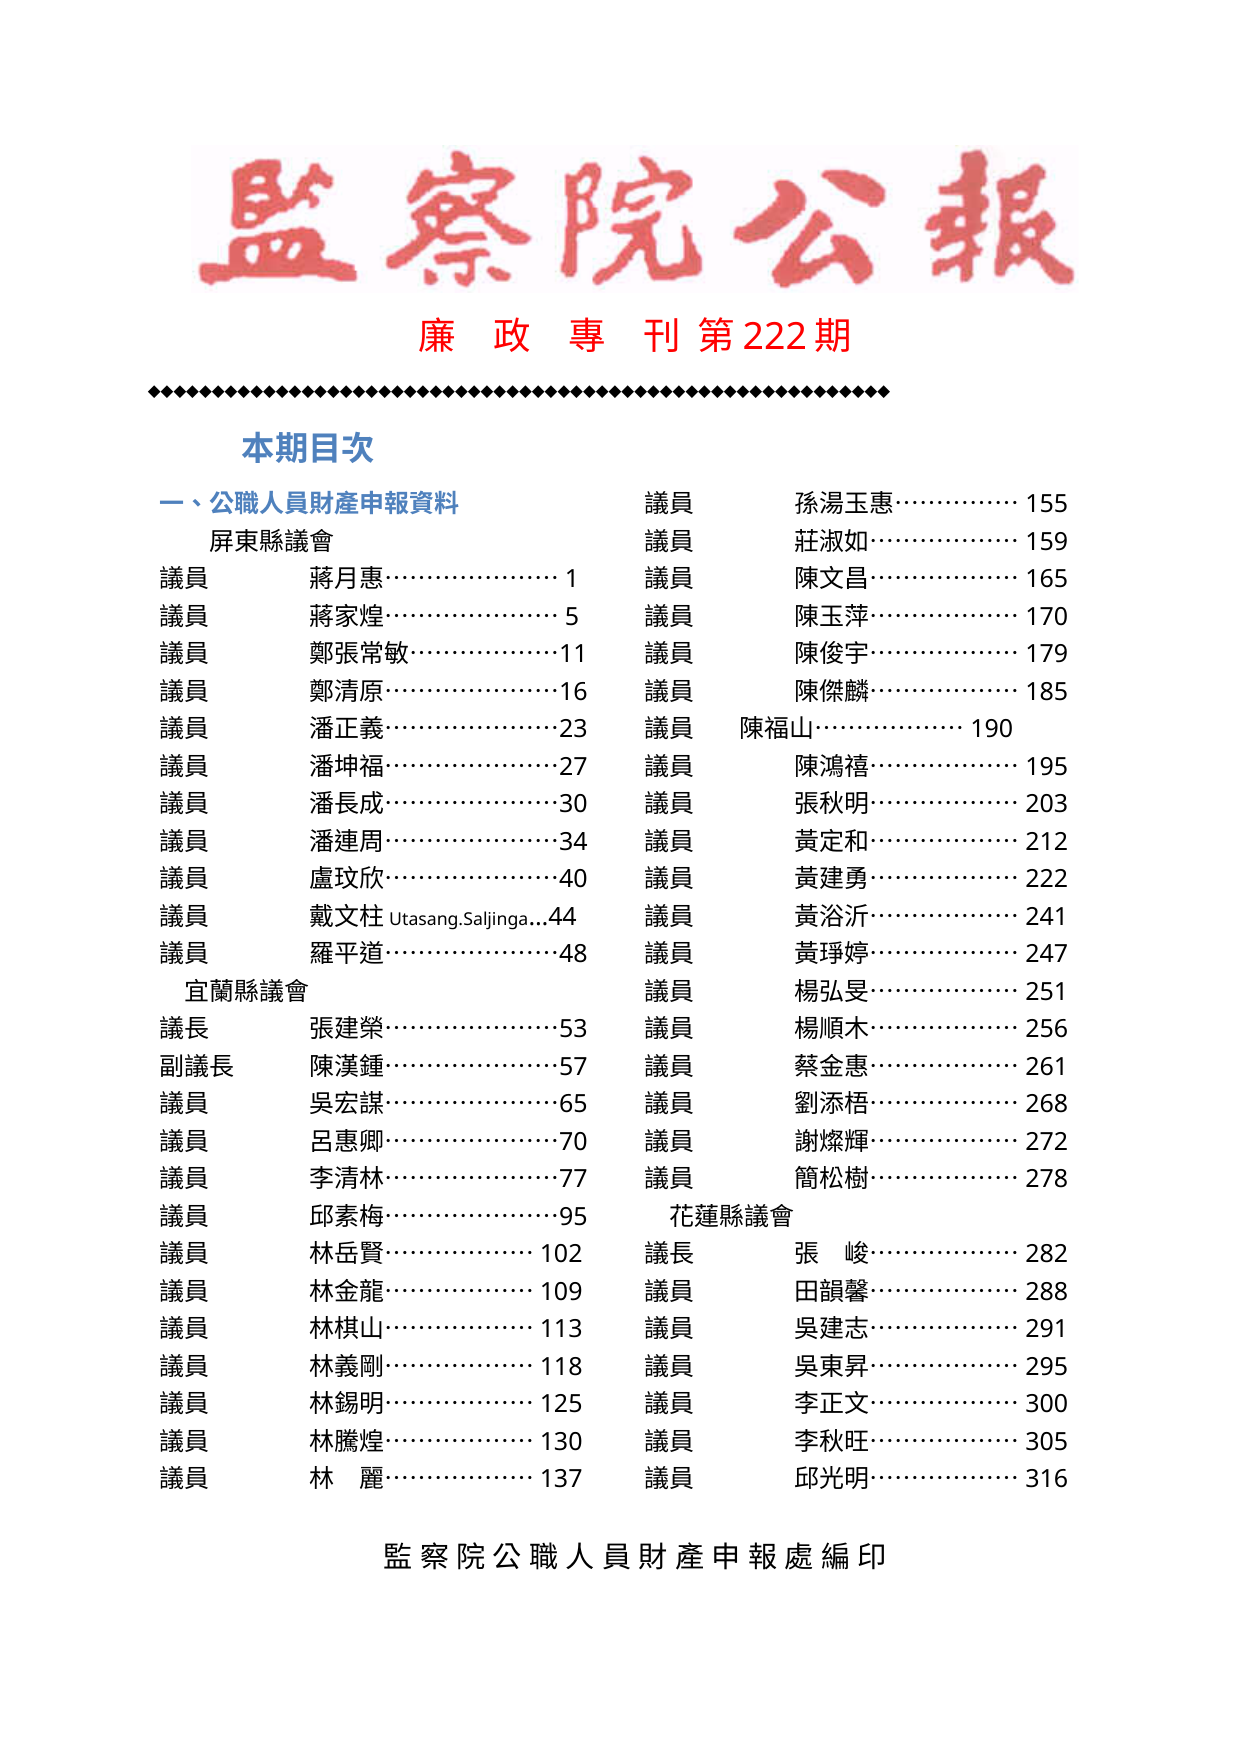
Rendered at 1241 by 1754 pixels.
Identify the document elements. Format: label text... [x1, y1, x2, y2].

table_cell 議員 謝燦輝……………… 272 [633, 1121, 1119, 1158]
table_cell 議員 陳傑麟……………… 185 [633, 671, 1119, 708]
text 廉 政 專 刊 第222期 [148, 296, 1122, 371]
table_cell 花蓮縣議會 [633, 1196, 1119, 1233]
table_cell 議員 潘正義…………………23 [148, 708, 633, 746]
table_cell 議員 張秋明……………… 203 [633, 783, 1119, 821]
table_cell 議員 楊順木……………… 256 [633, 1008, 1119, 1046]
table_header 議員 孫湯玉惠…………… 155 [633, 483, 1119, 521]
table_cell 議員 吳宏謀…………………65 [148, 1083, 633, 1121]
table_cell 宜蘭縣議會 [148, 971, 633, 1008]
table_cell 議員 楊弘旻……………… 251 [633, 971, 1119, 1008]
table_cell 議員 蔡金惠……………… 261 [633, 1046, 1119, 1083]
table_cell 議員 黃琤婷……………… 247 [633, 933, 1119, 971]
table_cell 屏東縣議會 [148, 521, 633, 558]
text 監 察 院 公 職 人 員 財 產 申 報 處 編 印 [148, 1533, 1122, 1576]
picture [191, 145, 1079, 293]
table_cell 議員 陳玉萍……………… 170 [633, 596, 1119, 633]
table_cell 議員 李清林…………………77 [148, 1158, 633, 1196]
table_cell 議長 張建榮…………………53 [148, 1008, 633, 1046]
text ◆◆◆◆◆◆◆◆◆◆◆◆◆◆◆◆◆◆◆◆◆◆◆◆◆◆◆◆◆◆◆◆◆◆◆◆◆◆◆◆◆◆◆◆◆◆◆◆◆◆◆◆◆◆◆◆◆◆ [148, 371, 1122, 408]
table_cell 議員 呂惠卿…………………70 [148, 1121, 633, 1158]
table_cell 議員 潘連周…………………34 [148, 821, 633, 858]
table_cell 議員 盧玟欣…………………40 [148, 858, 633, 896]
table_cell 議員 李正文……………… 300 [633, 1383, 1119, 1421]
table_cell 議員 邱素梅…………………95 [148, 1196, 633, 1233]
table_cell 副議長 陳漢鍾…………………57 [148, 1046, 633, 1083]
table_cell 議員 羅平道…………………48 [148, 933, 633, 971]
table_cell 議員 黃定和……………… 212 [633, 821, 1119, 858]
table_cell 議員 邱光明……………… 316 [633, 1458, 1119, 1496]
table_cell 議員 陳鴻禧……………… 195 [633, 746, 1119, 783]
table_cell 議員 林岳賢……………… 102 [148, 1233, 633, 1271]
table_cell 議員 蔣月惠………………… 1 [148, 558, 633, 596]
table_cell 議員 莊淑如……………… 159 [633, 521, 1119, 558]
table_cell 議員 戴文柱Utasang.Saljinga…44 [148, 896, 633, 933]
table_cell 議員 林 麗……………… 137 [148, 1458, 633, 1496]
table_cell 議員 黃建勇……………… 222 [633, 858, 1119, 896]
text 本期目次 [148, 408, 1122, 483]
table_cell 議員 吳建志……………… 291 [633, 1308, 1119, 1346]
table_cell 議員 林錫明……………… 125 [148, 1383, 633, 1421]
table_cell 議員 陳俊宇……………… 179 [633, 633, 1119, 671]
table_cell 議員 黃浴沂……………… 241 [633, 896, 1119, 933]
table_cell 議員 林義剛……………… 118 [148, 1346, 633, 1383]
table_cell 議員 林騰煌……………… 130 [148, 1421, 633, 1458]
table_cell 議員 鄭張常敏………………11 [148, 633, 633, 671]
table_cell 議員 鄭清原…………………16 [148, 671, 633, 708]
table_cell 議員 林棋山……………… 113 [148, 1308, 633, 1346]
table_cell 議員 劉添梧……………… 268 [633, 1083, 1119, 1121]
table_cell 議長 張 峻……………… 282 [633, 1233, 1119, 1271]
table_cell 議員 陳福山……………… 190 [633, 708, 1119, 746]
table_cell 議員 吳東昇……………… 295 [633, 1346, 1119, 1383]
table_cell 議員 林金龍……………… 109 [148, 1271, 633, 1308]
table_cell 議員 簡松樹……………… 278 [633, 1158, 1119, 1196]
table_cell 議員 潘長成…………………30 [148, 783, 633, 821]
table_header 一、公職人員財產申報資料 [148, 483, 633, 521]
table_cell 議員 陳文昌……………… 165 [633, 558, 1119, 596]
table_cell 議員 蔣家煌………………… 5 [148, 596, 633, 633]
table_cell 議員 李秋旺……………… 305 [633, 1421, 1119, 1458]
table_cell 議員 田韻馨……………… 288 [633, 1271, 1119, 1308]
table_cell 議員 潘坤福…………………27 [148, 746, 633, 783]
